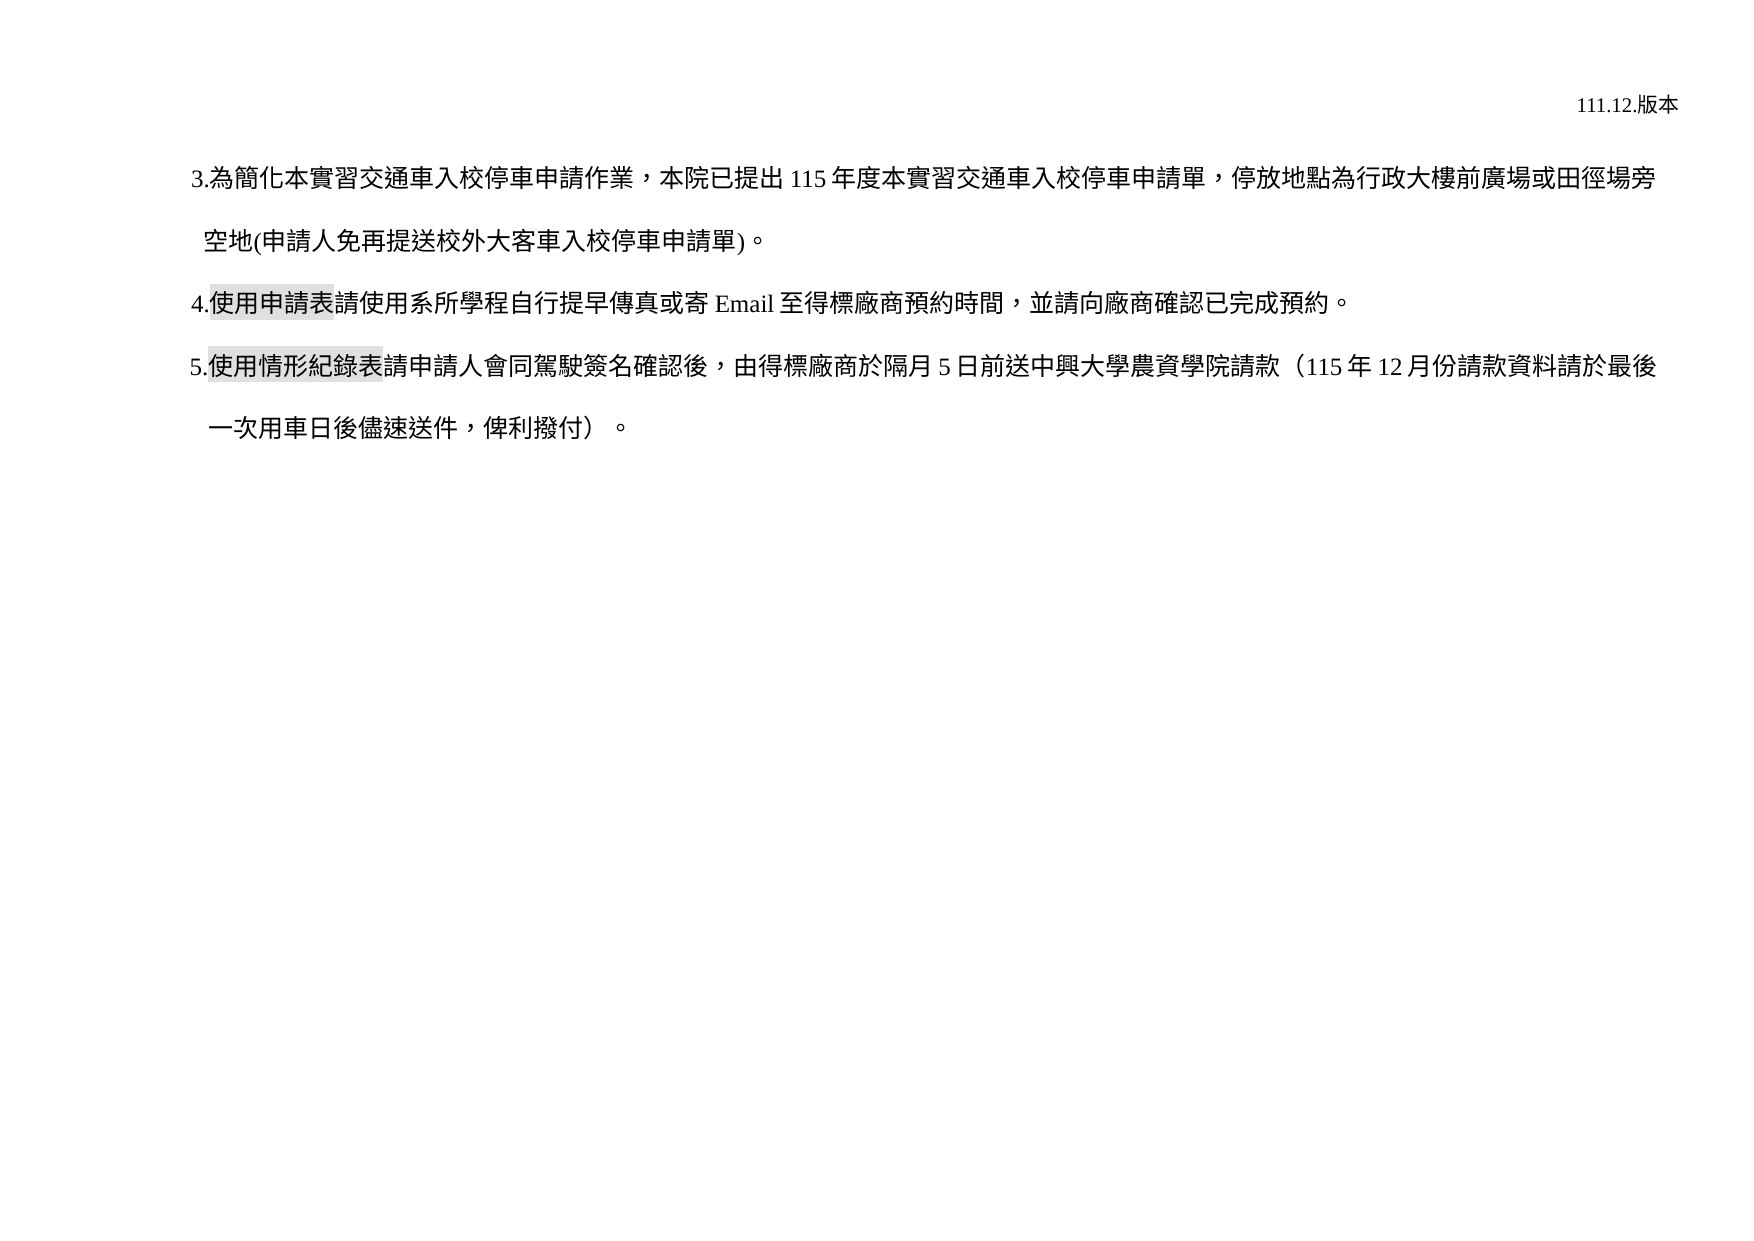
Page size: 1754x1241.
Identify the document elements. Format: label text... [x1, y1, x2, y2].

text 4.使用申請表請使用系所學程自行提早傳真或寄Email至得標廠商預約時間，並請向廠商確認已完成預約。 [54, 260, 1679, 323]
text 空地(申請人免再提送校外大客車入校停車申請單)。 [116, 198, 1679, 260]
text 3.為簡化本實習交通車入校停車申請作業，本院已提出115年度本實習交通車入校停車申請單，停放地點為行政大樓前廣場或田徑場旁 [116, 135, 1679, 198]
text 一次用車日後儘速送件，俾利撥付）。 [114, 385, 1679, 448]
text 5.使用情形紀錄表請申請人會同駕駛簽名確認後，由得標廠商於隔月5日前送中興大學農資學院請款（115年12月份請款資料請於最後 [114, 323, 1679, 385]
